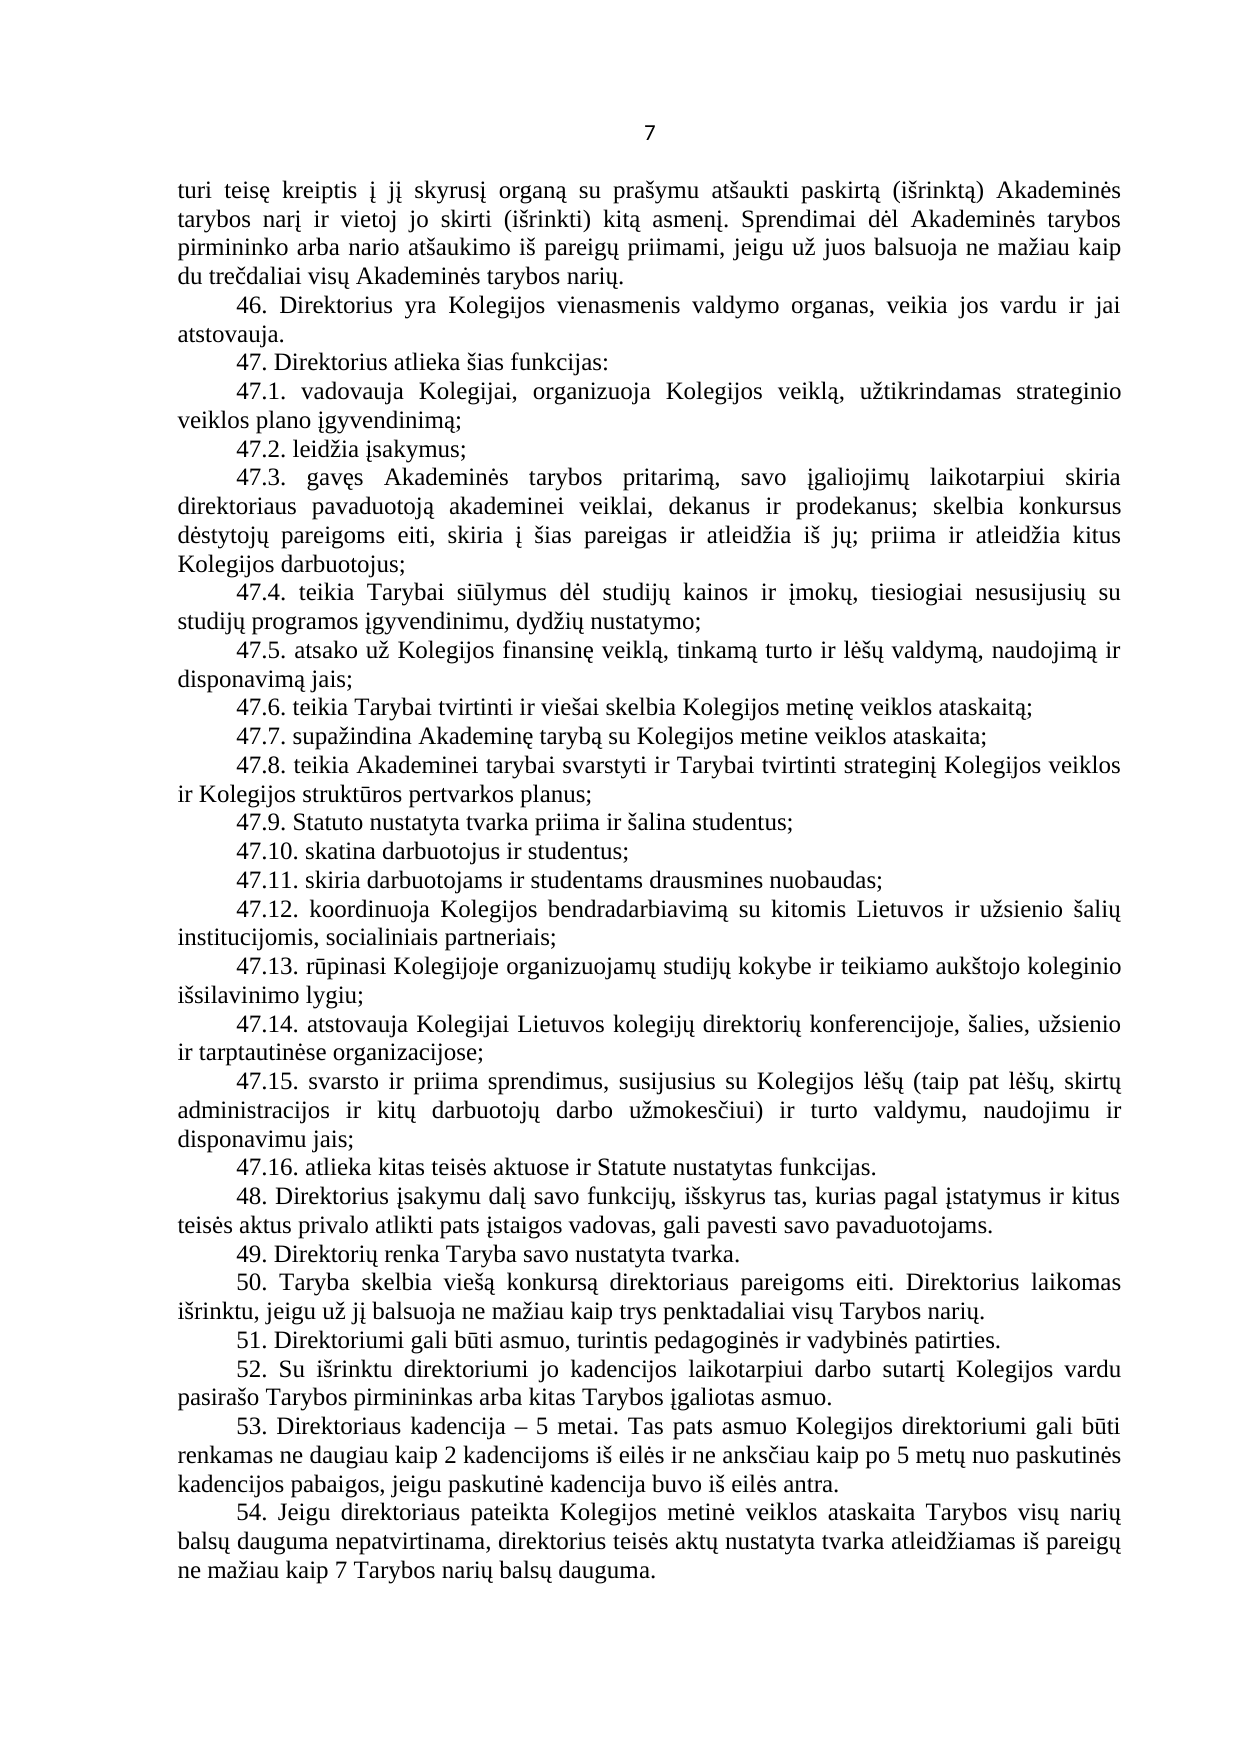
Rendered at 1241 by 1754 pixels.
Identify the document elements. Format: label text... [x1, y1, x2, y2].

text 47.8. teikia Akademinei tarybai svarstyti ir Tarybai tvirtinti strateginį Kolegijos veiklos ir Kolegijos struktūros pertvarkos planus; [177, 750, 1122, 807]
text turi teisę kreiptis į jį skyrusį organą su prašymu atšaukti paskirtą (išrinktą) Akademinės tarybos narį ir vietoj jo skirti (išrinkti) kitą asmenį. Sprendimai dėl Akademinės tarybos pirmininko arba nario atšaukimo iš pareigų priimami, jeigu už juos balsuoja ne mažiau kaip du trečdaliai visų Akademinės tarybos narių. [177, 175, 1122, 290]
text 47.2. leidžia įsakymus; [177, 434, 1122, 462]
text 47.5. atsako už Kolegijos finansinę veiklą, tinkamą turto ir lėšų valdymą, naudojimą ir disponavimą jais; [177, 635, 1122, 692]
text 47.7. supažindina Akademinę tarybą su Kolegijos metine veiklos ataskaita; [177, 721, 1122, 750]
text 47.4. teikia Tarybai siūlymus dėl studijų kainos ir įmokų, tiesiogiai nesusijusių su studijų programos įgyvendinimu, dydžių nustatymo; [177, 577, 1122, 635]
text 47. Direktorius atlieka šias funkcijas: [177, 347, 1122, 376]
text 47.14. atstovauja Kolegijai Lietuvos kolegijų direktorių konferencijoje, šalies, užsienio ir tarptautinėse organizacijose; [177, 1009, 1122, 1066]
text 50. Taryba skelbia viešą konkursą direktoriaus pareigoms eiti. Direktorius laikomas išrinktu, jeigu už jį balsuoja ne mažiau kaip trys penktadaliai visų Tarybos narių. [177, 1267, 1122, 1325]
text 47.11. skiria darbuotojams ir studentams drausmines nuobaudas; [177, 865, 1122, 894]
text 47.9. Statuto nustatyta tvarka priima ir šalina studentus; [177, 807, 1122, 836]
text 46. Direktorius yra Kolegijos vienasmenis valdymo organas, veikia jos vardu ir jai atstovauja. [177, 290, 1122, 347]
text 47.15. svarsto ir priima sprendimus, susijusius su Kolegijos lėšų (taip pat lėšų, skirtų administracijos ir kitų darbuotojų darbo užmokesčiui) ir turto valdymu, naudojimu ir disponavimu jais; [177, 1066, 1122, 1152]
text 47.12. koordinuoja Kolegijos bendradarbiavimą su kitomis Lietuvos ir užsienio šalių institucijomis, socialiniais partneriais; [177, 894, 1122, 951]
text 47.16. atlieka kitas teisės aktuose ir Statute nustatytas funkcijas. [177, 1152, 1122, 1181]
text 51. Direktoriumi gali būti asmuo, turintis pedagoginės ir vadybinės patirties. [177, 1325, 1122, 1354]
text 47.13. rūpinasi Kolegijoje organizuojamų studijų kokybe ir teikiamo aukštojo koleginio išsilavinimo lygiu; [177, 951, 1122, 1009]
text 47.3. gavęs Akademinės tarybos pritarimą, savo įgaliojimų laikotarpiui skiria direktoriaus pavaduotoją akademinei veiklai, dekanus ir prodekanus; skelbia konkursus dėstytojų pareigoms eiti, skiria į šias pareigas ir atleidžia iš jų; priima ir atleidžia kitus Kolegijos darbuotojus; [177, 462, 1122, 577]
text 53. Direktoriaus kadencija – 5 metai. Tas pats asmuo Kolegijos direktoriumi gali būti renkamas ne daugiau kaip 2 kadencijoms iš eilės ir ne anksčiau kaip po 5 metų nuo paskutinės kadencijos pabaigos, jeigu paskutinė kadencija buvo iš eilės antra. [177, 1411, 1122, 1497]
text 47.6. teikia Tarybai tvirtinti ir viešai skelbia Kolegijos metinę veiklos ataskaitą; [177, 692, 1122, 721]
text 49. Direktorių renka Taryba savo nustatyta tvarka. [177, 1239, 1122, 1267]
text 52. Su išrinktu direktoriumi jo kadencijos laikotarpiui darbo sutartį Kolegijos vardu pasirašo Tarybos pirmininkas arba kitas Tarybos įgaliotas asmuo. [177, 1354, 1122, 1411]
text 47.1. vadovauja Kolegijai, organizuoja Kolegijos veiklą, užtikrindamas strateginio veiklos plano įgyvendinimą; [177, 376, 1122, 434]
text 47.10. skatina darbuotojus ir studentus; [177, 836, 1122, 865]
text 54. Jeigu direktoriaus pateikta Kolegijos metinė veiklos ataskaita Tarybos visų narių balsų dauguma nepatvirtinama, direktorius teisės aktų nustatyta tvarka atleidžiamas iš pareigų ne mažiau kaip 7 Tarybos narių balsų dauguma. [177, 1497, 1122, 1584]
text 48. Direktorius įsakymu dalį savo funkcijų, išskyrus tas, kurias pagal įstatymus ir kitus teisės aktus privalo atlikti pats įstaigos vadovas, gali pavesti savo pavaduotojams. [177, 1181, 1122, 1239]
